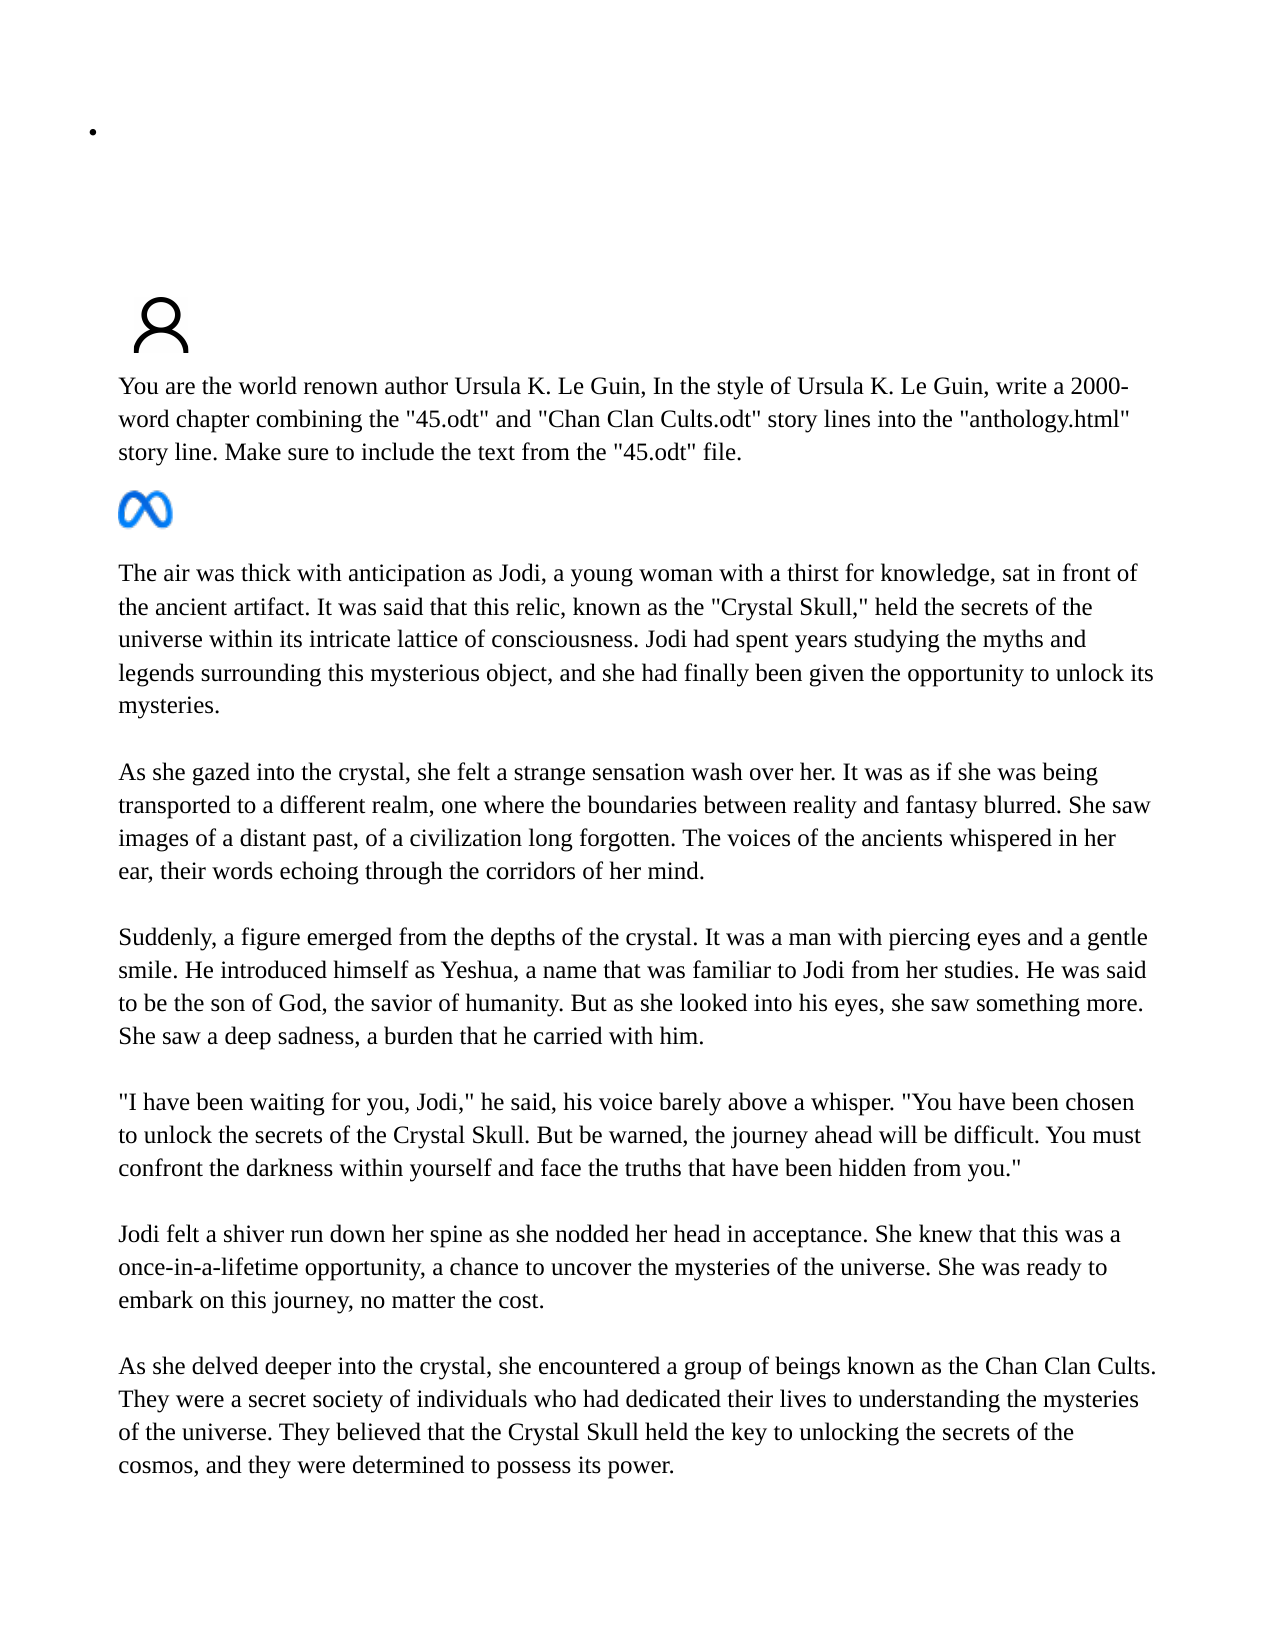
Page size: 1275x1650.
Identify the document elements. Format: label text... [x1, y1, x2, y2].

picture [118, 485, 173, 540]
text The air was thick with anticipation as Jodi, a young woman with a thirst for knowledge, sat in front of the ancient artifact. It was said that this relic, known as the "Crystal Skull," held the secrets of the universe within its intricate lattice of consciousness. Jodi had spent years studying the myths and legends surrounding this mysterious object, and she had finally been given the opportunity to unlock its mysteries. As she gazed into the crystal, she felt a strange sensation wash over her. It was as if she was being transported to a different realm, one where the boundaries between reality and fantasy blurred. She saw images of a distant past, of a civilization long forgotten. The voices of the ancients whispered in her ear, their words echoing through the corridors of her mind. Suddenly, a figure emerged from the depths of the crystal. It was a man with piercing eyes and a gentle smile. He introduced himself as Yeshua, a name that was familiar to Jodi from her studies. He was said to be the son of God, the savior of humanity. But as she looked into his eyes, she saw something more. She saw a deep sadness, a burden that he carried with him. "I have been waiting for you, Jodi," he said, his voice barely above a whisper. "You have been chosen to unlock the secrets of the Crystal Skull. But be warned, the journey ahead will be difficult. You must confront the darkness within yourself and face the truths that have been hidden from you." Jodi felt a shiver run down her spine as she nodded her head in acceptance. She knew that this was a once-in-a-lifetime opportunity, a chance to uncover the mysteries of the universe. She was ready to embark on this journey, no matter the cost. As she delved deeper into the crystal, she encountered a group of beings known as the Chan Clan Cults. They were a secret society of individuals who had dedicated their lives to understanding the mysteries of the universe. They believed that the Crystal Skull held the key to unlocking the secrets of the cosmos, and they were determined to possess its power. [118, 558, 1157, 1512]
text You are the world renown author Ursula K. Le Guin, In the style of Ursula K. Le Guin, write a 2000-word chapter combining the "45.odt" and "Chan Clan Cults.odt" story lines into the "anthology.html" story line. Make sure to include the text from the "45.odt" file. [118, 371, 1157, 466]
picture [133, 297, 189, 353]
